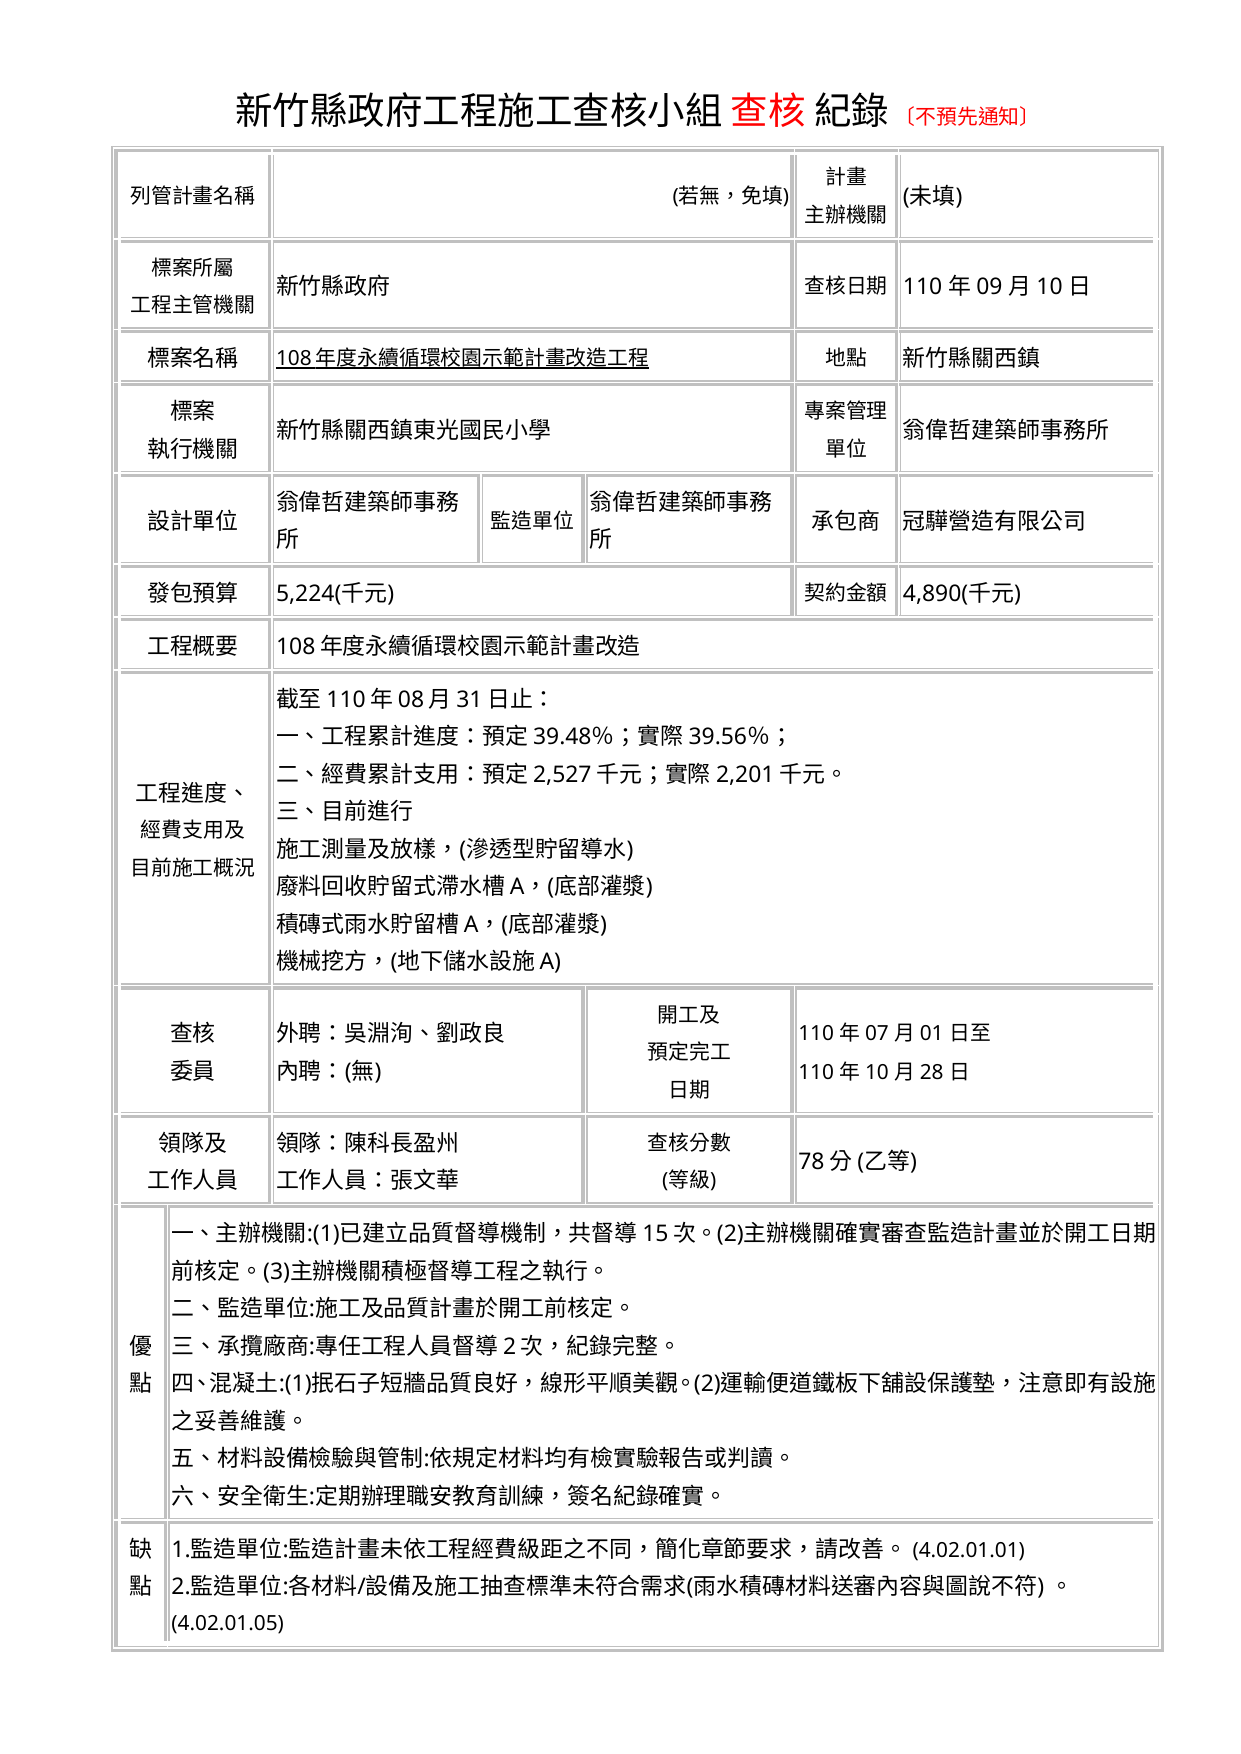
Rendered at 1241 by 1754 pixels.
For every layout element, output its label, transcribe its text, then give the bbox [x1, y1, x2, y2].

table_cell 查核 委員 [114, 983, 271, 1111]
table_cell 110 年 09 月 10 日 [898, 236, 1161, 327]
table_header (未填) [898, 147, 1161, 236]
table_cell 108年度永續循環校園示範計畫改造工程 [274, 333, 790, 380]
table_cell 工程概要 [114, 615, 271, 668]
text 新竹縣政府工程施工查核小組 查核 紀錄 〔不預先通知〕 [94, 71, 1181, 146]
table_cell 領隊及 工作人員 [114, 1111, 271, 1202]
table_cell 110 年 07 月 01 日至 110 年 10 月 28 日 [794, 983, 1161, 1111]
table_cell 設計單位 [114, 471, 271, 561]
table_cell 78分 (乙等) [794, 1111, 1161, 1202]
table_cell 4,890(千元) [898, 561, 1161, 614]
table_cell 領隊：陳科長盈州 工作人員：張文華 [274, 1118, 581, 1202]
table_cell 查核分數 (等級) [588, 1118, 790, 1202]
table_cell 查核日期 [797, 243, 895, 327]
table_cell 專案管理 單位 [797, 386, 895, 471]
table_cell 契約金額 [797, 568, 895, 614]
table_cell 地點 [797, 333, 895, 380]
table_cell 標案名稱 [114, 327, 271, 380]
table_cell 工程進度、 經費支用及 目前施工概況 [114, 668, 271, 983]
table_cell 標案所屬 工程主管機關 [114, 236, 271, 327]
table_cell 發包預算 [114, 561, 271, 614]
table_header 列管計畫名稱 [118, 152, 271, 236]
table_cell 外聘：吳淵洵、劉政良 內聘：(無) [274, 990, 581, 1111]
table_cell 一、主辦機關:(1)已建立品質督導機制，共督導15次。(2)主辦機關確實審查監造計畫並於開工日期前核定。(3)主辦機關積極督導工程之執行。 二、監造單位:施工及品質計畫於開工前核定。 三、承攬廠商:專任工程人員督導2次，紀錄完整。 四、混凝土:(1)抿石子短牆品質良好，線形平順美觀。(2)運輸便道鐵板下舖設保護墊，注意即有設施之妥善維護。 五、材料設備檢驗與管制:依規定材料均有檢實驗報告或判讀。 六、安全衛生:定期辦理職安教育訓練，簽名紀錄確實。 [167, 1202, 1161, 1518]
table_cell 冠驊營造有限公司 [898, 471, 1161, 561]
table_cell 新竹縣關西鎮 [898, 327, 1161, 380]
table_cell 缺 點 [114, 1518, 167, 1646]
table_cell 承包商 [797, 477, 895, 561]
table_cell 1.監造單位:監造計畫未依工程經費級距之不同，簡化章節要求，請改善。 (4.02.01.01) 2.監造單位:各材料/設備及施工抽查標準未符合需求(雨水積磚材料送審內容與圖說不符) 。 (4.02.01.05) [167, 1518, 1161, 1646]
table_header (若無，免填) [271, 147, 793, 236]
table_cell 翁偉哲建築師事務所 [588, 477, 790, 561]
table_cell 開工及 預定完工 日期 [588, 990, 790, 1111]
table_cell 5,224(千元) [274, 568, 790, 614]
table_header 計畫 主辦機關 [794, 147, 898, 236]
table_cell 翁偉哲建築師事務所 [274, 477, 477, 561]
table_cell 108年度永續循環校園示範計畫改造 [271, 615, 1161, 668]
table_cell 標案 執行機關 [114, 380, 271, 471]
table_cell 優 點 [114, 1202, 167, 1518]
table_cell 截至110年08月31日止： 一、工程累計進度：預定 39.48％；實際 39.56％； 二、經費累計支用：預定 2,527千元；實際 2,201千元。 三、目前進行 施工測量及放樣，(滲透型貯留導水) 廢料回收貯留式滯水槽A，(底部灌漿) 積磚式雨水貯留槽A，(底部灌漿) 機械挖方，(地下儲水設施A) [271, 668, 1161, 983]
table_cell 監造單位 [483, 477, 581, 561]
table_cell 新竹縣關西鎮東光國民小學 [274, 386, 790, 471]
table_cell 翁偉哲建築師事務所 [898, 380, 1161, 471]
table_cell 新竹縣政府 [274, 243, 790, 327]
